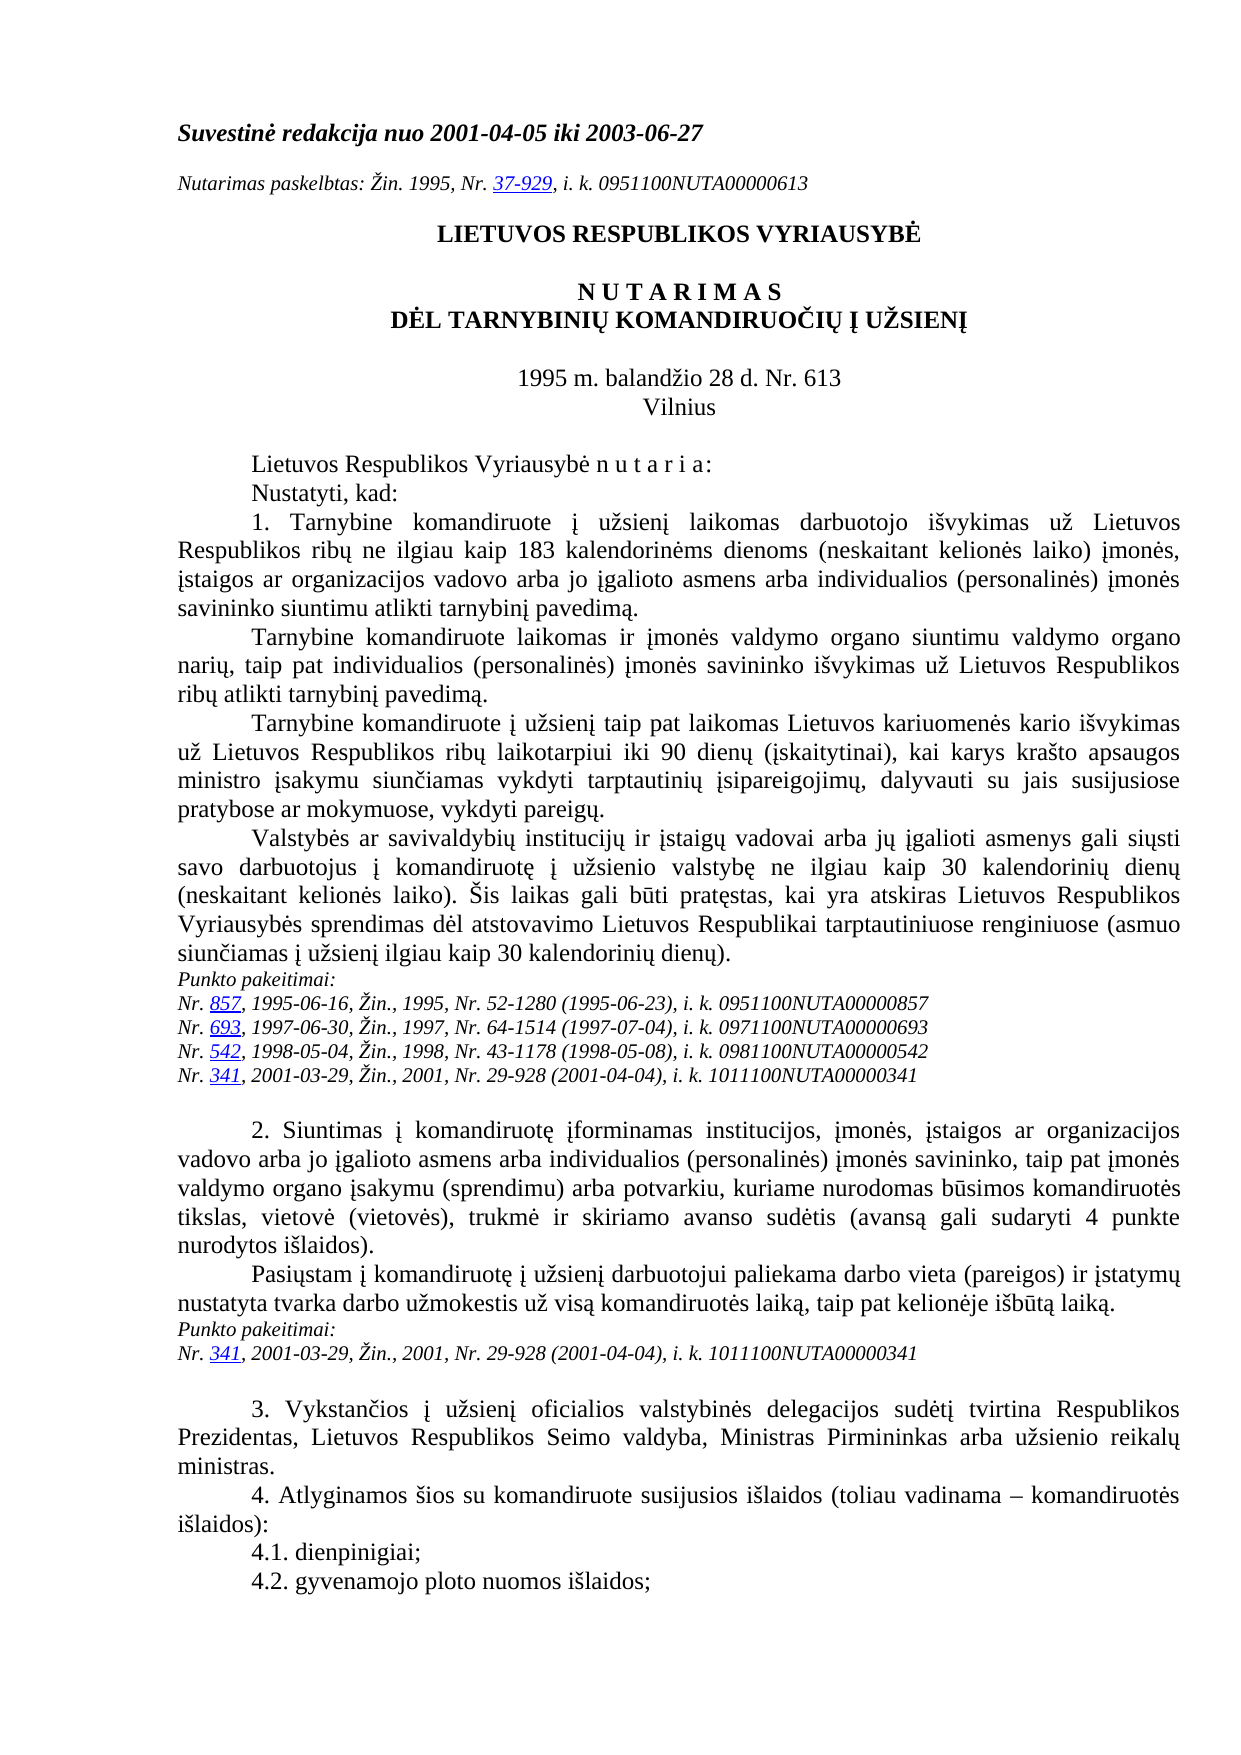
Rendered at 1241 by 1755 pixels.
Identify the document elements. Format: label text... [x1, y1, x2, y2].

text Nustatyti, kad: [177, 478, 1181, 507]
text Nr. 341, 2001-03-29, Žin., 2001, Nr. 29-928 (2001-04-04), i. k. 1011100NUTA00000341 [177, 1341, 1181, 1365]
text Nr. 857, 1995-06-16, Žin., 1995, Nr. 52-1280 (1995-06-23), i. k. 0951100NUTA00000857 [177, 991, 1181, 1015]
text Nutarimas paskelbtas: Žin. 1995, Nr. 37-929, i. k. 0951100NUTA00000613 [177, 171, 1181, 195]
text Tarnybine komandiruote laikomas ir įmonės valdymo organo siuntimu valdymo organo narių, taip pat individualios (personalinės) įmonės savininko išvykimas už Lietuvos Respublikos ribų atlikti tarnybinį pavedimą. [177, 622, 1181, 708]
text N U T A R I M A S [177, 277, 1181, 305]
text Vilnius [177, 392, 1181, 420]
text LIETUVOS RESPUBLIKOS VYRIAUSYBĖ [177, 219, 1181, 248]
text DĖL TARNYBINIŲ KOMANDIRUOČIŲ Į UŽSIENĮ [177, 305, 1181, 334]
text 1995 m. balandžio 28 d. Nr. 613 [177, 363, 1181, 392]
text Valstybės ar savivaldybių institucijų ir įstaigų vadovai arba jų įgalioti asmenys gali siųsti savo darbuotojus į komandiruotę į užsienio valstybę ne ilgiau kaip 30 kalendorinių dienų (neskaitant kelionės laiko). Šis laikas gali būti pratęstas, kai yra atskiras Lietuvos Respublikos Vyriausybės sprendimas dėl atstovavimo Lietuvos Respublikai tarptautiniuose renginiuose (asmuo siunčiamas į užsienį ilgiau kaip 30 kalendorinių dienų). [177, 823, 1181, 967]
text 4. Atlyginamos šios su komandiruote susijusios išlaidos (toliau vadinama – komandiruotės išlaidos): [177, 1480, 1181, 1537]
text Nr. 542, 1998-05-04, Žin., 1998, Nr. 43-1178 (1998-05-08), i. k. 0981100NUTA00000542 [177, 1039, 1181, 1063]
text 1. Tarnybine komandiruote į užsienį laikomas darbuotojo išvykimas už Lietuvos Respublikos ribų ne ilgiau kaip 183 kalendorinėms dienoms (neskaitant kelionės laiko) įmonės, įstaigos ar organizacijos vadovo arba jo įgalioto asmens arba individualios (personalinės) įmonės savininko siuntimu atlikti tarnybinį pavedimą. [177, 507, 1181, 622]
text Punkto pakeitimai: [177, 967, 1181, 991]
text Nr. 341, 2001-03-29, Žin., 2001, Nr. 29-928 (2001-04-04), i. k. 1011100NUTA00000341 [177, 1063, 1181, 1087]
text 4.2. gyvenamojo ploto nuomos išlaidos; [177, 1566, 1181, 1595]
text 4.1. dienpinigiai; [177, 1537, 1181, 1566]
text 3. Vykstančios į užsienį oficialios valstybinės delegacijos sudėtį tvirtina Respublikos Prezidentas, Lietuvos Respublikos Seimo valdyba, Ministras Pirmininkas arba užsienio reikalų ministras. [177, 1394, 1181, 1480]
text Tarnybine komandiruote į užsienį taip pat laikomas Lietuvos kariuomenės kario išvykimas už Lietuvos Respublikos ribų laikotarpiui iki 90 dienų (įskaitytinai), kai karys krašto apsaugos ministro įsakymu siunčiamas vykdyti tarptautinių įsipareigojimų, dalyvauti su jais susijusiose pratybose ar mokymuose, vykdyti pareigų. [177, 708, 1181, 823]
text Nr. 693, 1997-06-30, Žin., 1997, Nr. 64-1514 (1997-07-04), i. k. 0971100NUTA00000693 [177, 1015, 1181, 1039]
text Punkto pakeitimai: [177, 1317, 1181, 1341]
text 2. Siuntimas į komandiruotę įforminamas institucijos, įmonės, įstaigos ar organizacijos vadovo arba jo įgalioto asmens arba individualios (personalinės) įmonės savininko, taip pat įmonės valdymo organo įsakymu (sprendimu) arba potvarkiu, kuriame nurodomas būsimos komandiruotės tikslas, vietovė (vietovės), trukmė ir skiriamo avanso sudėtis (avansą gali sudaryti 4 punkte nurodytos išlaidos). [177, 1116, 1181, 1259]
text Lietuvos Respublikos Vyriausybė nutaria: [177, 449, 1181, 478]
text Suvestinė redakcija nuo 2001-04-05 iki 2003-06-27 [177, 118, 1181, 147]
text Pasiųstam į komandiruotę į užsienį darbuotojui paliekama darbo vieta (pareigos) ir įstatymų nustatyta tvarka darbo užmokestis už visą komandiruotės laiką, taip pat kelionėje išbūtą laiką. [177, 1259, 1181, 1317]
